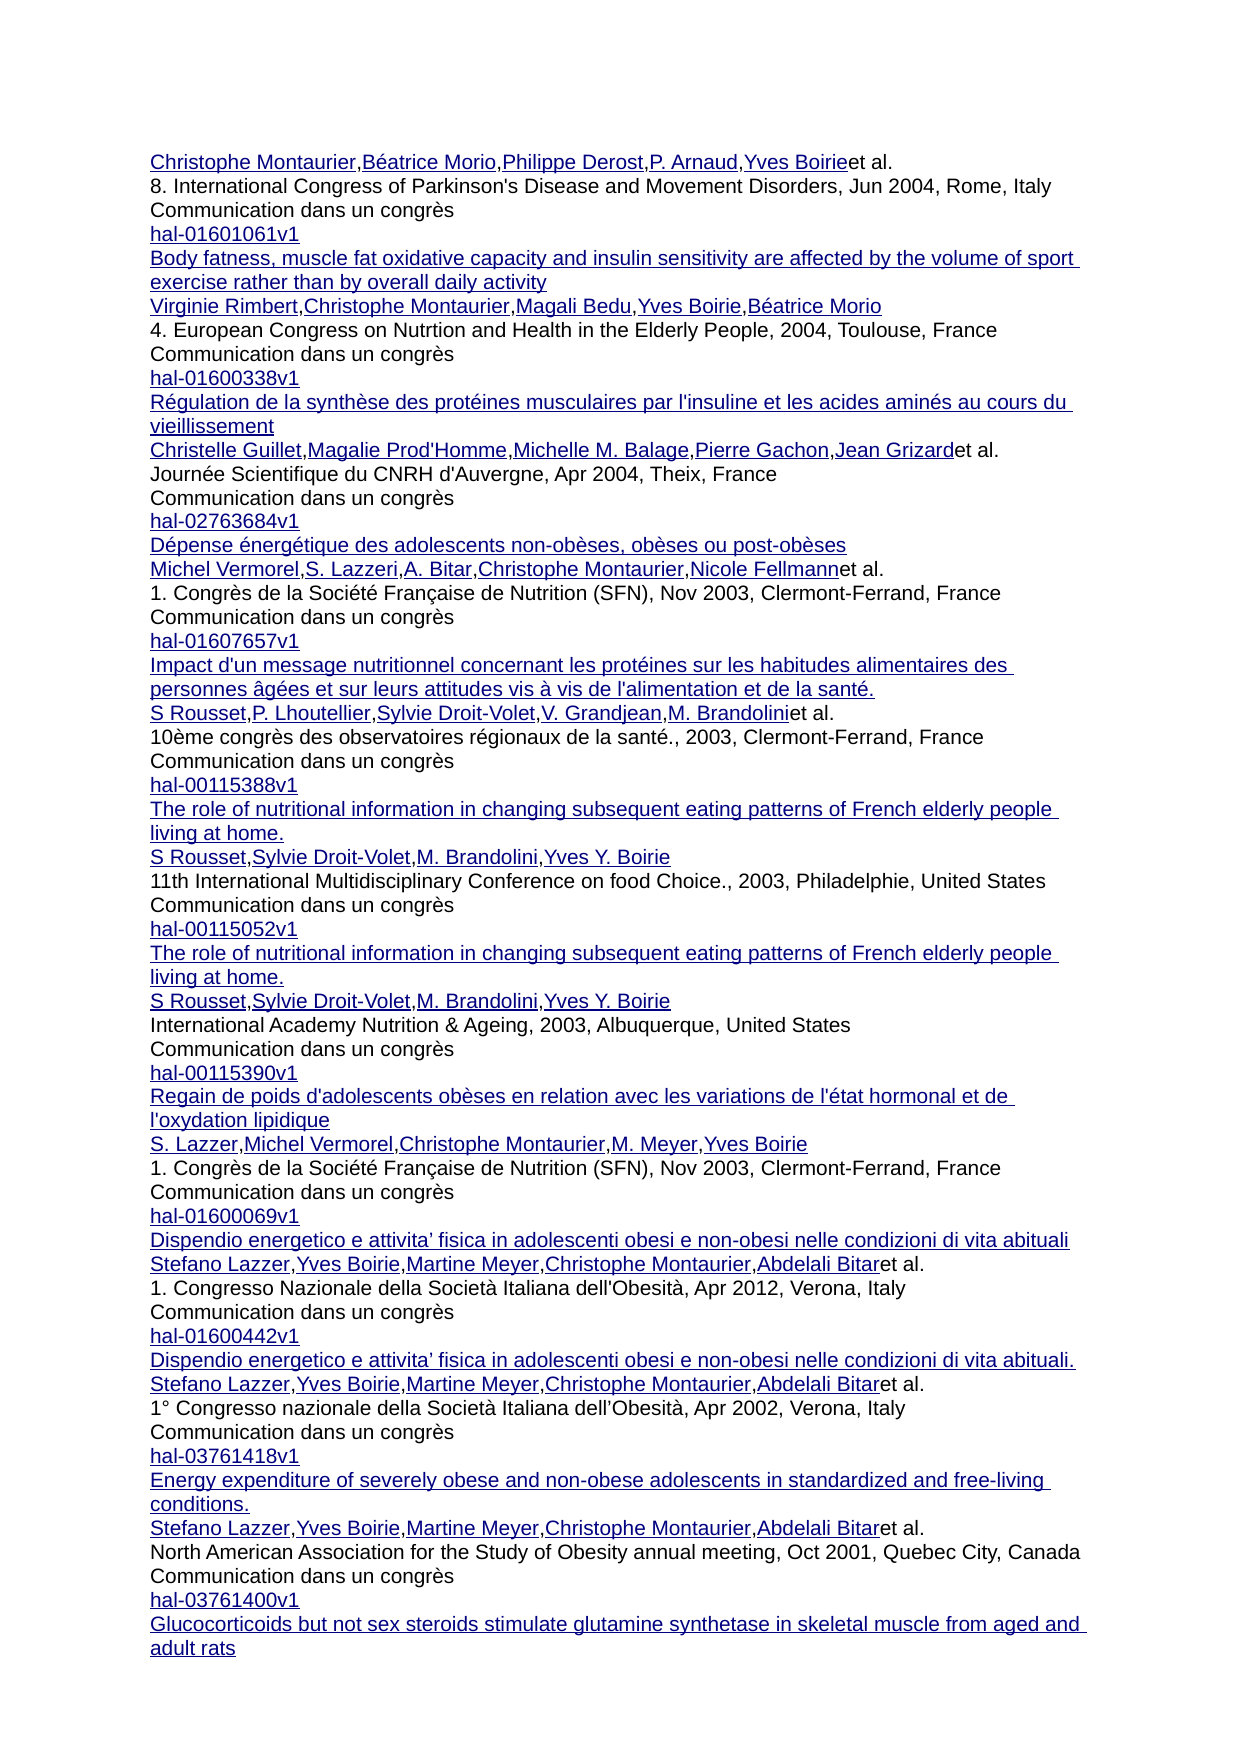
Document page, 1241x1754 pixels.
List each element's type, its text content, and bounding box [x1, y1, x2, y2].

table_cell The role of nutritional information in changing subsequent eating patterns of French elderly people living at home. S Rousset,Sylvie Droit-Volet,M. Brandolini,Yves Y. Boirie International Academy Nutrition & Ageing, 2003, Albuquerque, United States Communication dans un congrès hal-00115390v1 [150, 941, 1090, 1084]
table_cell Dispendio energetico e attivita’ fisica in adolescenti obesi e non-obesi nelle condizioni di vita abituali. Stefano Lazzer,Yves Boirie,Martine Meyer,Christophe Montaurier,Abdelali Bitaret al. 1° Congresso nazionale della Società Italiana dell’Obesità, Apr 2002, Verona, Italy Communication dans un congrès hal-03761418v1 [150, 1348, 1090, 1468]
table_cell Impact d'un message nutritionnel concernant les protéines sur les habitudes alimentaires des personnes âgées et sur leurs attitudes vis à vis de l'alimentation et de la santé. S Rousset,P. Lhoutellier,Sylvie Droit-Volet,V. Grandjean,M. Brandoliniet al. 10ème congrès des observatoires régionaux de la santé., 2003, Clermont-Ferrand, France Communication dans un congrès hal-00115388v1 [150, 653, 1090, 797]
table_cell Régulation de la synthèse des protéines musculaires par l'insuline et les acides aminés au cours du vieillissement Christelle Guillet,Magalie Prod'Homme,Michelle M. Balage,Pierre Gachon,Jean Grizardet al. Journée Scientifique du CNRH d'Auvergne, Apr 2004, Theix, France Communication dans un congrès hal-02763684v1 [150, 390, 1090, 533]
table_cell Dépense énergétique des adolescents non-obèses, obèses ou post-obèses Michel Vermorel,S. Lazzeri,A. Bitar,Christophe Montaurier,Nicole Fellmannet al. 1. Congrès de la Société Française de Nutrition (SFN), Nov 2003, Clermont-Ferrand, France Communication dans un congrès hal-01607657v1 [150, 533, 1090, 653]
table_cell The role of nutritional information in changing subsequent eating patterns of French elderly people living at home. S Rousset,Sylvie Droit-Volet,M. Brandolini,Yves Y. Boirie 11th International Multidisciplinary Conference on food Choice., 2003, Philadelphie, United States Communication dans un congrès hal-00115052v1 [150, 797, 1090, 941]
table_cell Glucocorticoids but not sex steroids stimulate glutamine synthetase in skeletal muscle from aged and adult rats [150, 1611, 1090, 1659]
table_cell Energy expenditure of severely obese and non-obese adolescents in standardized and free-living conditions. Stefano Lazzer,Yves Boirie,Martine Meyer,Christophe Montaurier,Abdelali Bitaret al. North American Association for the Study of Obesity annual meeting, Oct 2001, Quebec City, Canada Communication dans un congrès hal-03761400v1 [150, 1468, 1090, 1611]
table_cell Regain de poids d'adolescents obèses en relation avec les variations de l'état hormonal et de l'oxydation lipidique S. Lazzer,Michel Vermorel,Christophe Montaurier,M. Meyer,Yves Boirie 1. Congrès de la Société Française de Nutrition (SFN), Nov 2003, Clermont-Ferrand, France Communication dans un congrès hal-01600069v1 [150, 1084, 1090, 1228]
table_cell Dispendio energetico e attivita’ fisica in adolescenti obesi e non-obesi nelle condizioni di vita abituali Stefano Lazzer,Yves Boirie,Martine Meyer,Christophe Montaurier,Abdelali Bitaret al. 1. Congresso Nazionale della Società Italiana dell'Obesità, Apr 2012, Verona, Italy Communication dans un congrès hal-01600442v1 [150, 1228, 1090, 1348]
table_cell Christophe Montaurier,Béatrice Morio,Philippe Derost,P. Arnaud,Yves Boirieet al. 8. International Congress of Parkinson's Disease and Movement Disorders, Jun 2004, Rome, Italy Communication dans un congrès hal-01601061v1 [150, 150, 1090, 246]
table_cell Body fatness, muscle fat oxidative capacity and insulin sensitivity are affected by the volume of sport exercise rather than by overall daily activity Virginie Rimbert,Christophe Montaurier,Magali Bedu,Yves Boirie,Béatrice Morio 4. European Congress on Nutrtion and Health in the Elderly People, 2004, Toulouse, France Communication dans un congrès hal-01600338v1 [150, 246, 1090, 389]
